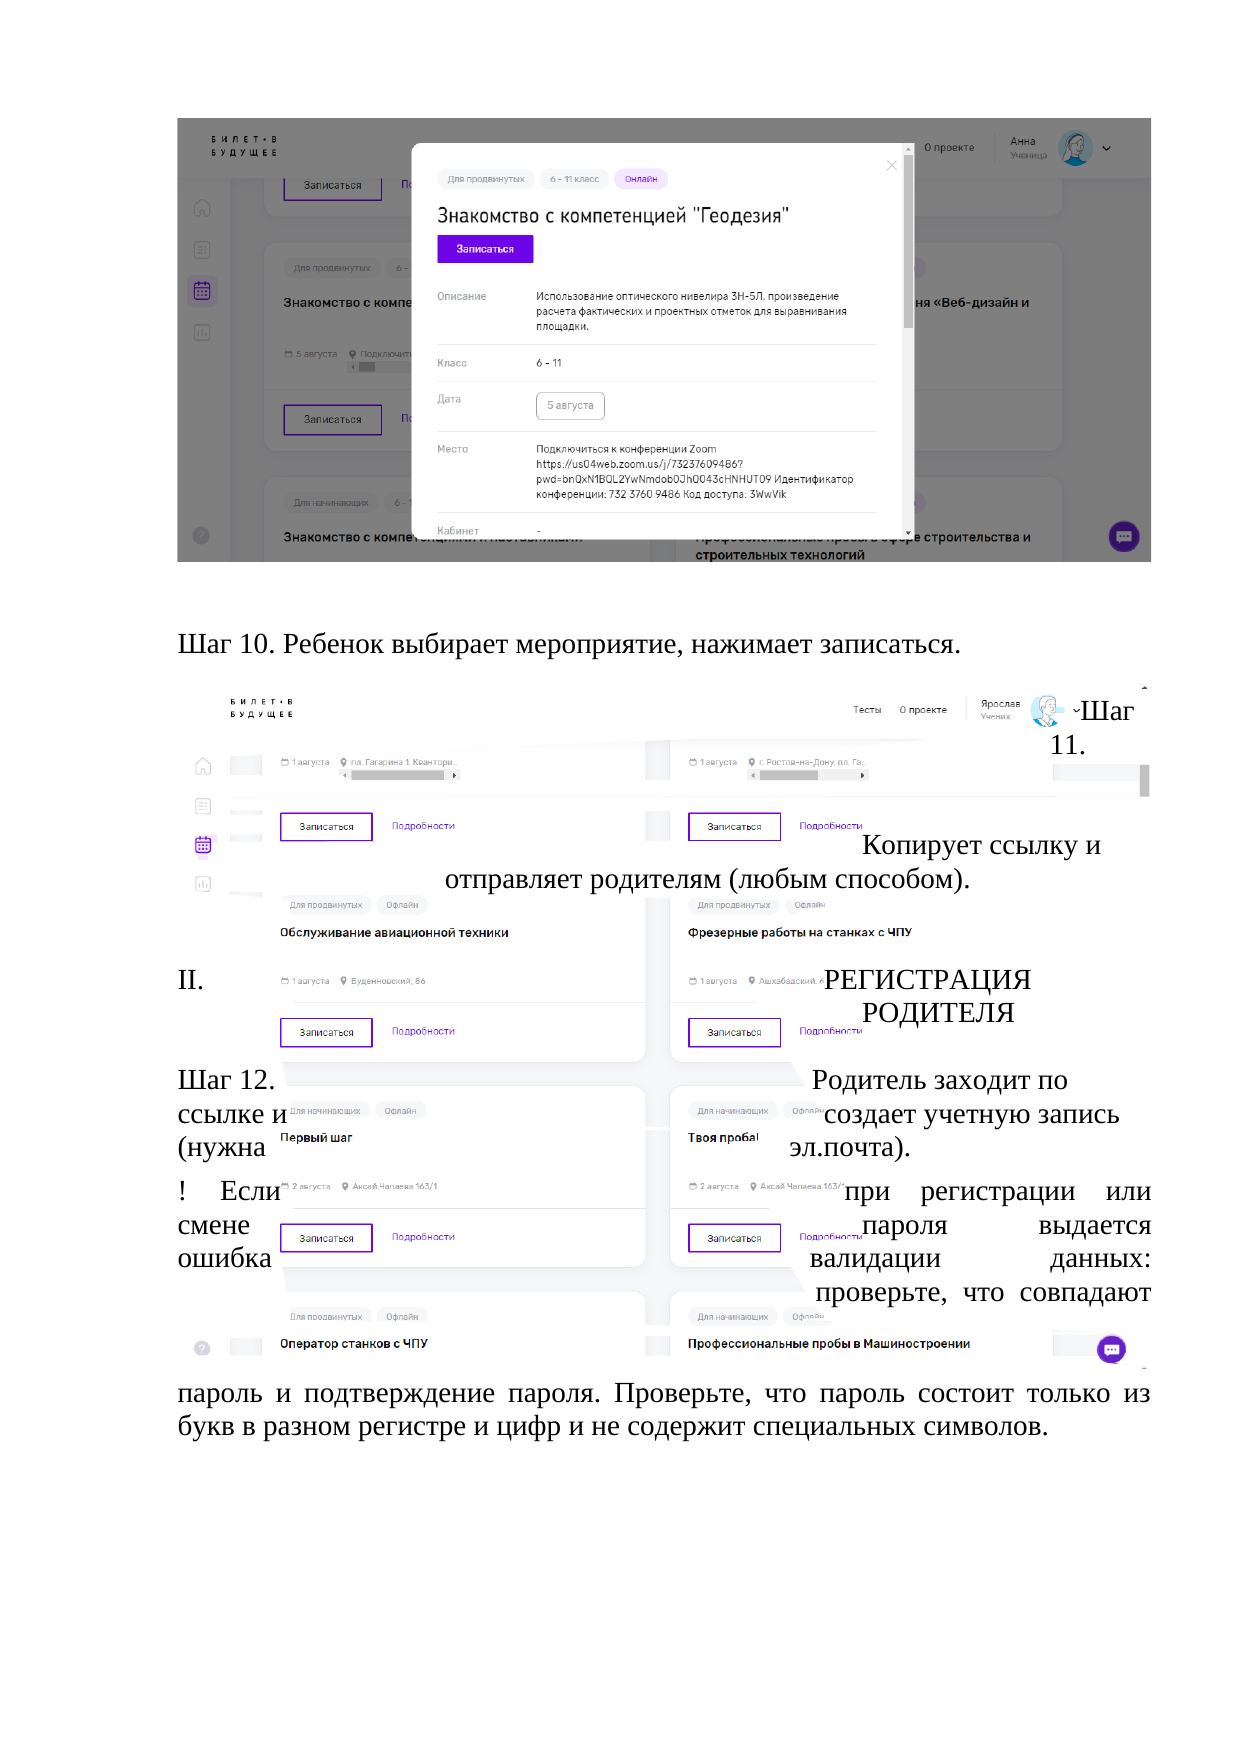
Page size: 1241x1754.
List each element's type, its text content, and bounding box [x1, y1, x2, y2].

text ! Если при регистрации или смене пароля выдается ошибка валидации данных: проверьте, что совпадают пароль и подтверждение пароля. Проверьте, что пароль состоит только из букв в разном регистре и цифр и не содержит специальных символов. [177, 1173, 1152, 1442]
text Шаг 12. Родитель заходит по ссылке и создает учетную запись (нужна эл.почта). [730, 1062, 1152, 1163]
text II. [177, 962, 340, 1029]
text Шаг 11. Копирует ссылку и отправляет родителям (любым способом). [208, 693, 1152, 894]
text Шаг 12. Родитель заходит по ссылке и создает учетную запись (нужна эл.почта). [177, 1062, 716, 1163]
text РЕГИСТРАЦИЯ РОДИТЕЛЯ [724, 962, 1152, 1029]
text Шаг 11. Копирует ссылку и отправляет родителям (любым способом). [177, 693, 1138, 894]
text Шаг 10. Ребенок выбирает мероприятие, нажимает записаться. [177, 626, 1152, 660]
